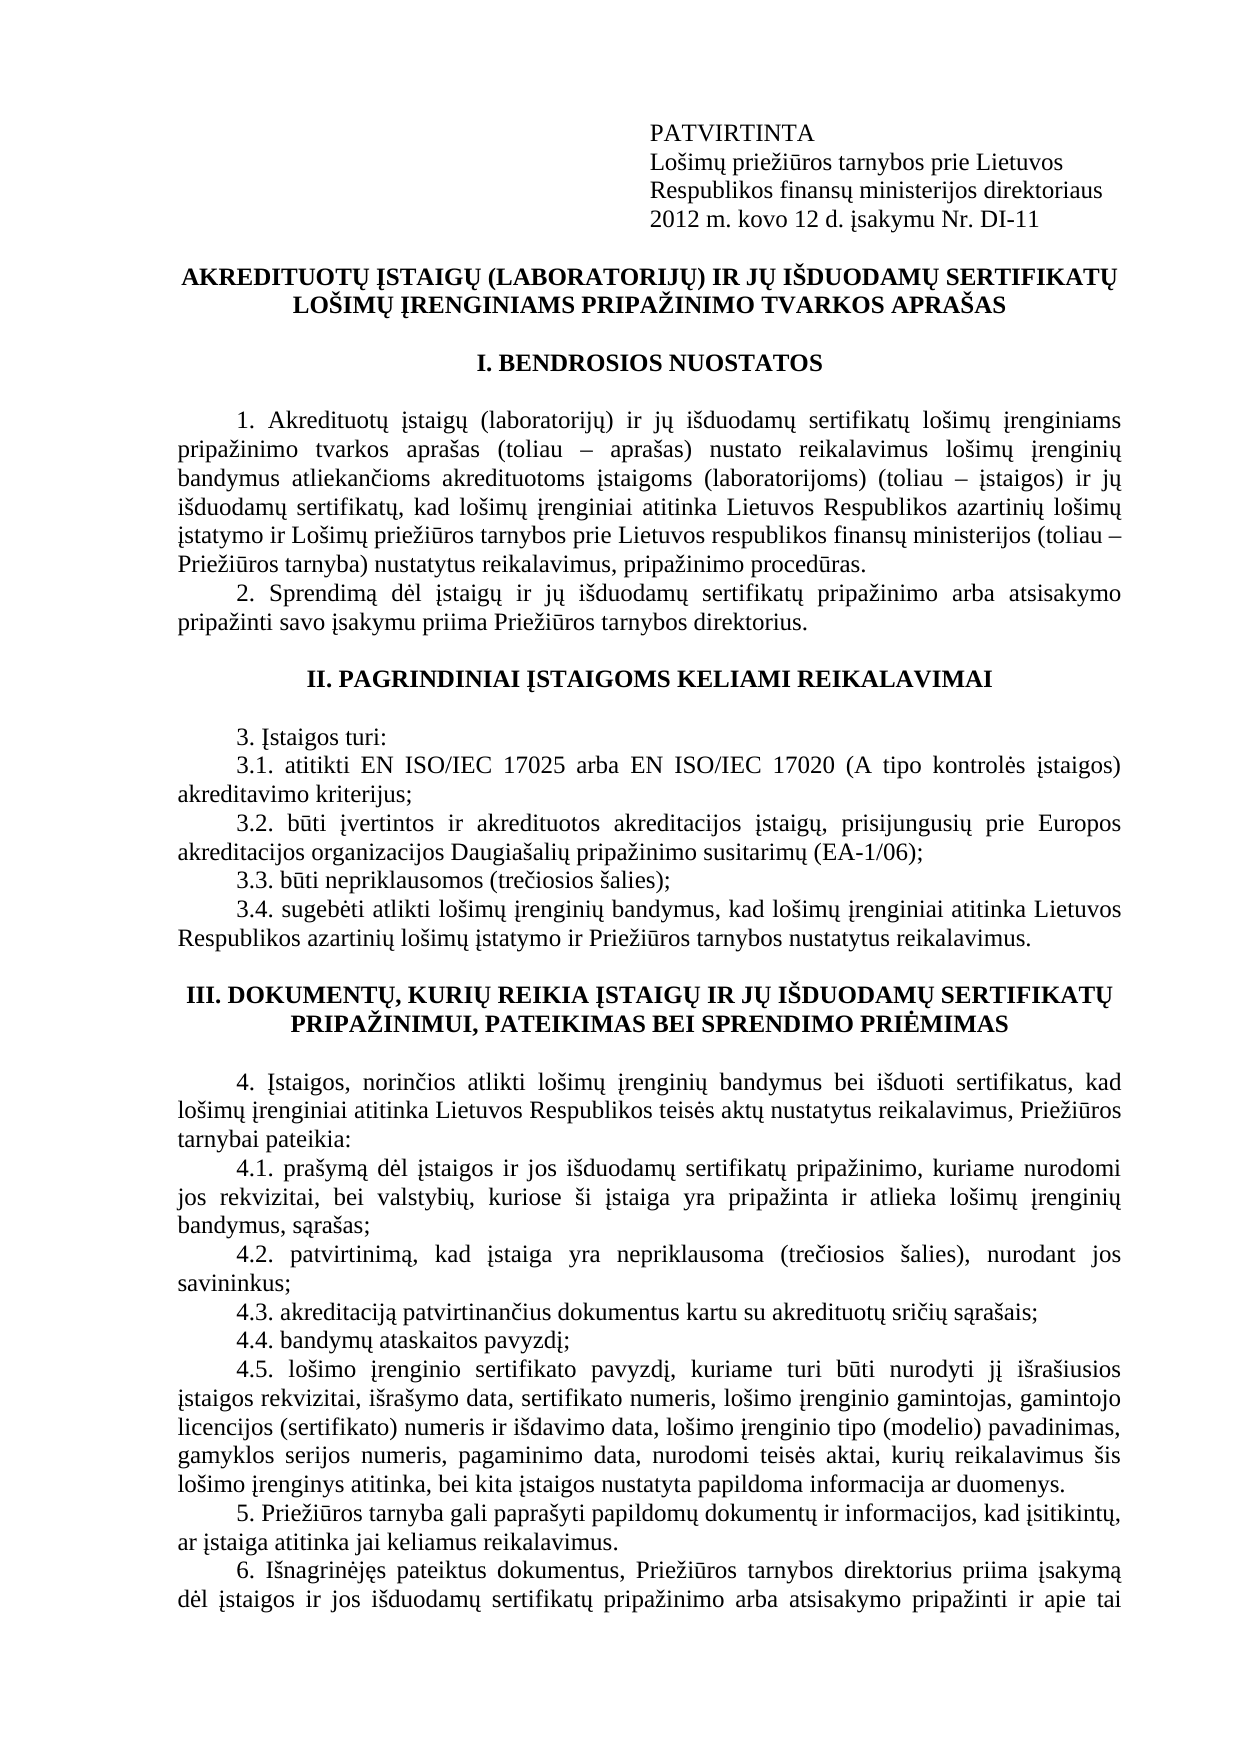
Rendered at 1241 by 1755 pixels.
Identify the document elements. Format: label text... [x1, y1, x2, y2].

text 4.2. patvirtinimą, kad įstaiga yra nepriklausoma (trečiosios šalies), nurodant jos savininkus; [177, 1239, 1122, 1297]
text Respublikos finansų ministerijos direktoriaus [649, 176, 1122, 204]
text 3.4. sugebėti atlikti lošimų įrenginių bandymus, kad lošimų įrenginiai atitinka Lietuvos Respublikos azartinių lošimų įstatymo ir Priežiūros tarnybos nustatytus reikalavimus. [177, 894, 1122, 952]
text 2012 m. kovo 12 d. įsakymu Nr. DI-11 [649, 204, 1122, 233]
text III. DOKUMENTŲ, KURIŲ REIKIA ĮSTAIGŲ IR JŲ IŠDUODAMŲ SERTIFIKATŲ PRIPAŽINIMUI, PATEIKIMAS BEI SPRENDIMO PRIĖMIMAS [177, 981, 1122, 1038]
text 1. Akredituotų įstaigų (laboratorijų) ir jų išduodamų sertifikatų lošimų įrenginiams pripažinimo tvarkos aprašas (toliau – aprašas) nustato reikalavimus lošimų įrenginių bandymus atliekančioms akredituotoms įstaigoms (laboratorijoms) (toliau – įstaigos) ir jų išduodamų sertifikatų, kad lošimų įrenginiai atitinka Lietuvos Respublikos azartinių lošimų įstatymo ir Lošimų priežiūros tarnybos prie Lietuvos respublikos finansų ministerijos (toliau – Priežiūros tarnyba) nustatytus reikalavimus, pripažinimo procedūras. [177, 406, 1122, 578]
text 5. Priežiūros tarnyba gali paprašyti papildomų dokumentų ir informacijos, kad įsitikintų, ar įstaiga atitinka jai keliamus reikalavimus. [177, 1498, 1122, 1556]
text 4.3. akreditaciją patvirtinančius dokumentus kartu su akredituotų sričių sąrašais; [177, 1297, 1122, 1326]
text 3.2. būti įvertintos ir akredituotos akreditacijos įstaigų, prisijungusių prie Europos akreditacijos organizacijos Daugiašalių pripažinimo susitarimų (EA-1/06); [177, 808, 1122, 866]
text 4.1. prašymą dėl įstaigos ir jos išduodamų sertifikatų pripažinimo, kuriame nurodomi jos rekvizitai, bei valstybių, kuriose ši įstaiga yra pripažinta ir atlieka lošimų įrenginių bandymus, sąrašas; [177, 1153, 1122, 1239]
text 3.3. būti nepriklausomos (trečiosios šalies); [177, 866, 1122, 894]
text Lošimų priežiūros tarnybos prie Lietuvos [649, 147, 1122, 176]
text 4.4. bandymų ataskaitos pavyzdį; [177, 1326, 1122, 1354]
text PATVIRTINTA [649, 118, 1122, 147]
text 6. Išnagrinėjęs pateiktus dokumentus, Priežiūros tarnybos direktorius priima įsakymą dėl įstaigos ir jos išduodamų sertifikatų pripažinimo arba atsisakymo pripažinti ir apie tai [177, 1556, 1122, 1613]
text 3.1. atitikti EN ISO/IEC 17025 arba EN ISO/IEC 17020 (A tipo kontrolės įstaigos) akreditavimo kriterijus; [177, 751, 1122, 808]
text 4.5. lošimo įrenginio sertifikato pavyzdį, kuriame turi būti nurodyti jį išrašiusios įstaigos rekvizitai, išrašymo data, sertifikato numeris, lošimo įrenginio gamintojas, gamintojo licencijos (sertifikato) numeris ir išdavimo data, lošimo įrenginio tipo (modelio) pavadinimas, gamyklos serijos numeris, pagaminimo data, nurodomi teisės aktai, kurių reikalavimus šis lošimo įrenginys atitinka, bei kita įstaigos nustatyta papildoma informacija ar duomenys. [177, 1354, 1122, 1498]
text I. BENDROSIOS NUOSTATOS [177, 348, 1122, 377]
text II. PAGRINDINIAI ĮSTAIGOMS KELIAMI REIKALAVIMAI [177, 664, 1122, 693]
text AKREDITUOTŲ ĮSTAIGŲ (LABORATORIJŲ) IR JŲ IŠDUODAMŲ SERTIFIKATŲ LOŠIMŲ ĮRENGINIAMS PRIPAŽINIMO TVARKOS APRAŠAS [177, 262, 1122, 319]
text 4. Įstaigos, norinčios atlikti lošimų įrenginių bandymus bei išduoti sertifikatus, kad lošimų įrenginiai atitinka Lietuvos Respublikos teisės aktų nustatytus reikalavimus, Priežiūros tarnybai pateikia: [177, 1067, 1122, 1153]
text 2. Sprendimą dėl įstaigų ir jų išduodamų sertifikatų pripažinimo arba atsisakymo pripažinti savo įsakymu priima Priežiūros tarnybos direktorius. [177, 578, 1122, 636]
text 3. Įstaigos turi: [177, 722, 1122, 751]
